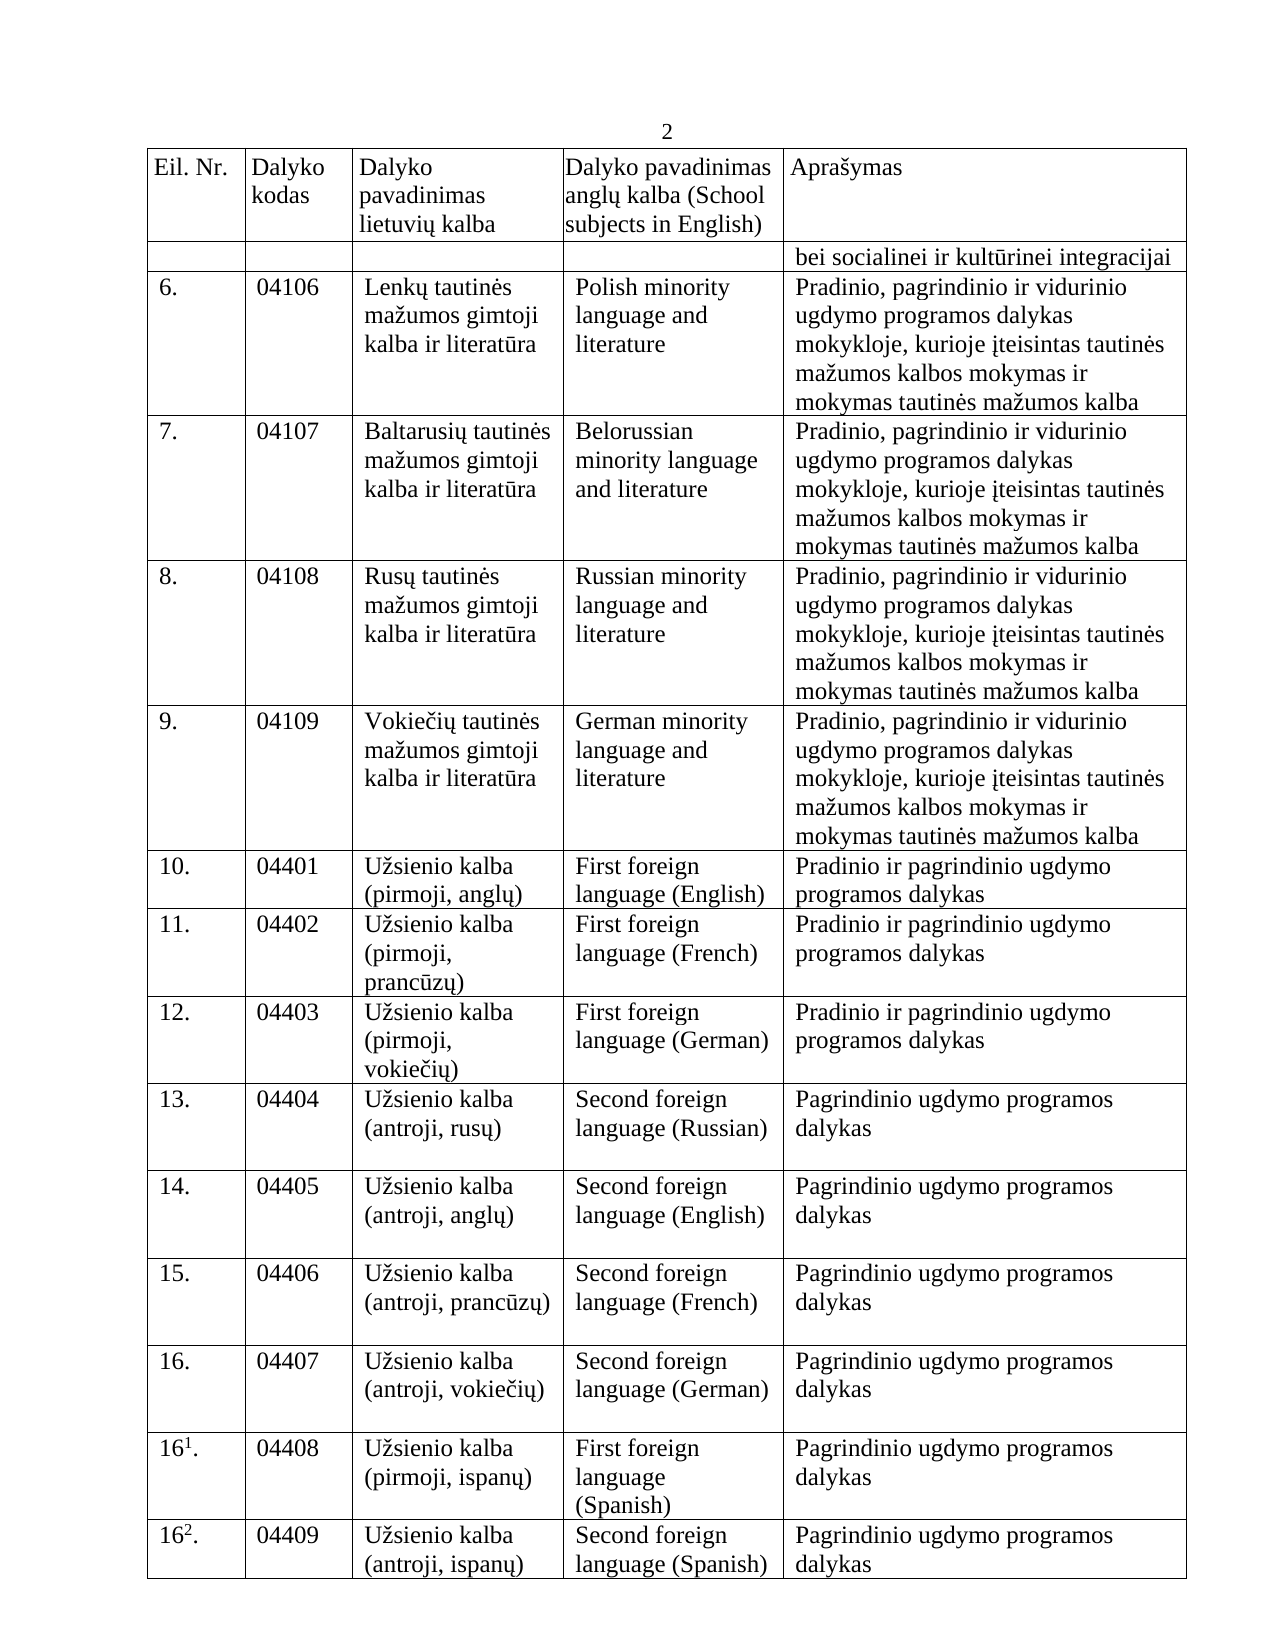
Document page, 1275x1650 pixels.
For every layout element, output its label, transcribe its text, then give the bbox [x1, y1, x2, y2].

table_cell Pradinio, pagrindinio ir vidurinio ugdymo programos dalykas mokykloje, kurioje įteisintas tautinės mažumos kalbos mokymas ir mokymas tautinės mažumos kalba [784, 416, 1186, 560]
table_cell 16. [148, 1346, 245, 1432]
table_cell Vokiečių tautinės mažumos gimtoji kalba ir literatūra [353, 706, 563, 850]
table_cell 04405 [246, 1171, 352, 1257]
table_cell 04408 [246, 1433, 352, 1519]
table_cell Užsienio kalba (antroji, anglų) [353, 1171, 563, 1257]
table_cell 04409 [246, 1520, 352, 1578]
table_header Aprašymas [784, 149, 1186, 241]
table_cell 04109 [246, 706, 352, 850]
table_cell [353, 242, 563, 271]
table_cell Pradinio, pagrindinio ir vidurinio ugdymo programos dalykas mokykloje, kurioje įteisintas tautinės mažumos kalbos mokymas ir mokymas tautinės mažumos kalba [784, 706, 1186, 850]
table_header Dalyko pavadinimas anglų kalba (School subjects in English) [564, 149, 783, 241]
table_cell [148, 242, 245, 271]
table_header Eil. Nr. [148, 149, 245, 241]
table_cell Pradinio ir pagrindinio ugdymo programos dalykas [784, 851, 1186, 908]
table_cell Pagrindinio ugdymo programos dalykas [784, 1520, 1186, 1578]
table_cell Užsienio kalba (antroji, ispanų) [353, 1520, 563, 1578]
table_cell 12. [148, 997, 245, 1083]
table_cell 8. [148, 561, 245, 705]
table_cell Belorussian minority language and literature [564, 416, 783, 560]
table_cell 04108 [246, 561, 352, 705]
table_cell Pagrindinio ugdymo programos dalykas [784, 1171, 1186, 1257]
table_cell First foreign language (English) [564, 851, 783, 908]
table_cell Second foreign language (Russian) [564, 1084, 783, 1170]
table_cell Pagrindinio ugdymo programos dalykas [784, 1346, 1186, 1432]
table_cell First foreign language (French) [564, 909, 783, 996]
table_cell Pradinio, pagrindinio ir vidurinio ugdymo programos dalykas mokykloje, kurioje įteisintas tautinės mažumos kalbos mokymas ir mokymas tautinės mažumos kalba [784, 561, 1186, 705]
table_cell Užsienio kalba (pirmoji, vokiečių) [353, 997, 563, 1083]
table_cell Pradinio, pagrindinio ir vidurinio ugdymo programos dalykas mokykloje, kurioje įteisintas tautinės mažumos kalbos mokymas ir mokymas tautinės mažumos kalba [784, 272, 1186, 415]
table_cell 04406 [246, 1259, 352, 1345]
table_cell 04403 [246, 997, 352, 1083]
table_cell Pagrindinio ugdymo programos dalykas [784, 1433, 1186, 1519]
table_cell 6. [148, 272, 245, 415]
table_cell Pradinio ir pagrindinio ugdymo programos dalykas [784, 909, 1186, 996]
table_cell Baltarusių tautinės mažumos gimtoji kalba ir literatūra [353, 416, 563, 560]
table_cell 161. [148, 1433, 245, 1519]
table_cell 04404 [246, 1084, 352, 1170]
table_cell 7. [148, 416, 245, 560]
table_cell 04402 [246, 909, 352, 996]
table_cell [246, 242, 352, 271]
table_cell First foreign language (Spanish) [564, 1433, 783, 1519]
table_cell Pagrindinio ugdymo programos dalykas [784, 1259, 1186, 1345]
table_cell 9. [148, 706, 245, 850]
table_cell 15. [148, 1259, 245, 1345]
table_cell 04106 [246, 272, 352, 415]
table_cell Pradinio ir pagrindinio ugdymo programos dalykas [784, 997, 1186, 1083]
table_cell 04107 [246, 416, 352, 560]
table_cell Second foreign language (English) [564, 1171, 783, 1257]
table_cell Second foreign language (Spanish) [564, 1520, 783, 1578]
table_cell 162. [148, 1520, 245, 1578]
table_cell 13. [148, 1084, 245, 1170]
table_cell 14. [148, 1171, 245, 1257]
table_cell bei socialinei ir kultūrinei integracijai [784, 242, 1186, 271]
table_cell 04407 [246, 1346, 352, 1432]
table_cell 11. [148, 909, 245, 996]
table_cell German minority language and literature [564, 706, 783, 850]
table_cell First foreign language (German) [564, 997, 783, 1083]
table_cell Užsienio kalba (pirmoji, ispanų) [353, 1433, 563, 1519]
table_cell 04401 [246, 851, 352, 908]
table_cell Lenkų tautinės mažumos gimtoji kalba ir literatūra [353, 272, 563, 415]
table_header Dalyko pavadinimas lietuvių kalba [353, 149, 563, 241]
table_cell 10. [148, 851, 245, 908]
table_cell Second foreign language (German) [564, 1346, 783, 1432]
table_cell Užsienio kalba (pirmoji, anglų) [353, 851, 563, 908]
table_cell Polish minority language and literature [564, 272, 783, 415]
table_cell Rusų tautinės mažumos gimtoji kalba ir literatūra [353, 561, 563, 705]
table_header Dalyko kodas [246, 149, 352, 241]
table_cell Užsienio kalba (antroji, prancūzų) [353, 1259, 563, 1345]
table_cell Russian minority language and literature [564, 561, 783, 705]
table_cell Užsienio kalba (pirmoji, prancūzų) [353, 909, 563, 996]
table_cell Pagrindinio ugdymo programos dalykas [784, 1084, 1186, 1170]
table_cell Second foreign language (French) [564, 1259, 783, 1345]
table_cell [564, 242, 783, 271]
table_cell Užsienio kalba (antroji, rusų) [353, 1084, 563, 1170]
table_cell Užsienio kalba (antroji, vokiečių) [353, 1346, 563, 1432]
